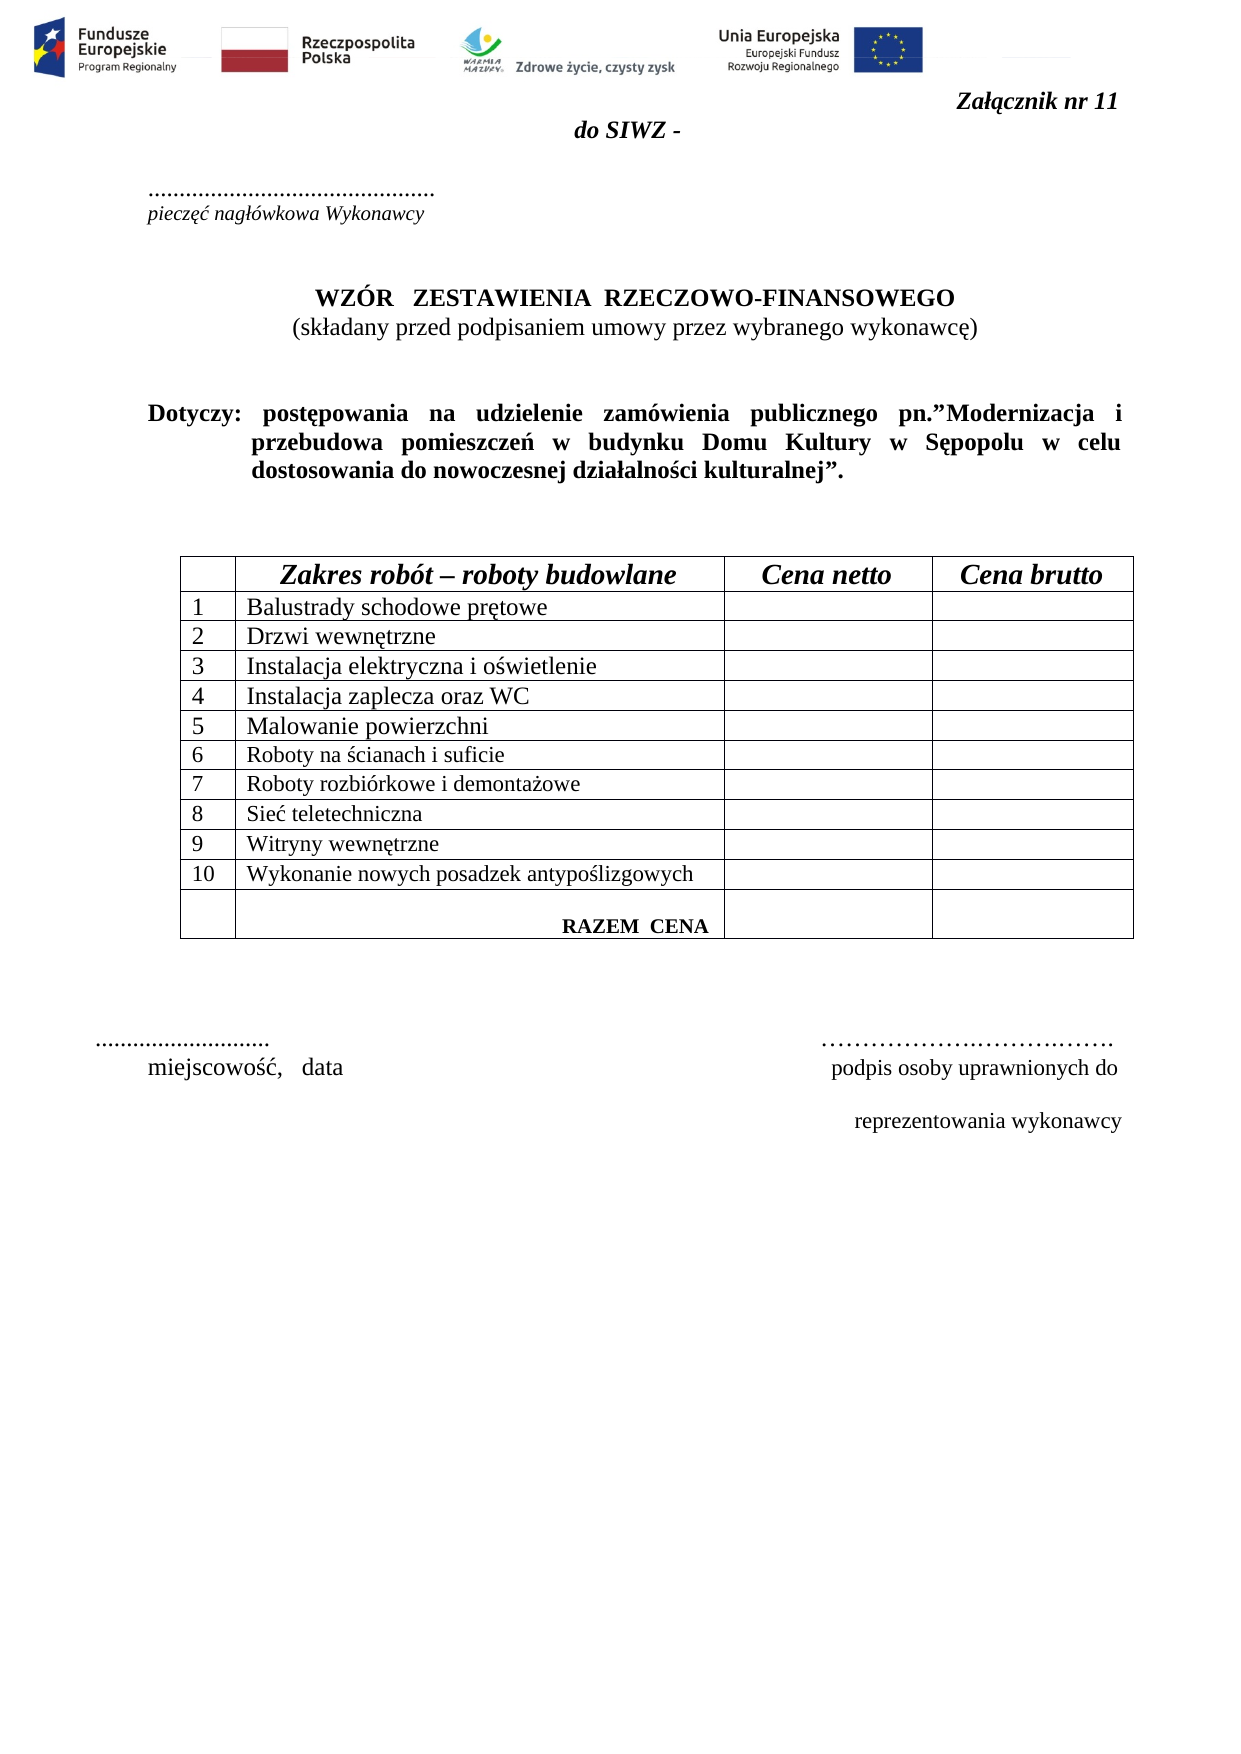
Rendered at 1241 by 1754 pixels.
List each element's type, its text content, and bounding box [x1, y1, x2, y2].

text Załącznik nr 11 do SIWZ - [148, 86, 1122, 144]
table_cell Roboty na ścianach i suficie [236, 741, 724, 769]
text Dotyczy: postępowania na udzielenie zamówienia publicznego pn.”Modernizacja i przebudowa pomieszczeń w budynku Domu Kultury w Sępopolu w celu dostosowania do nowoczesnej działalności kulturalnej”. [148, 398, 1122, 484]
table_cell 8 [181, 800, 235, 829]
text miejscowość, data podpis osoby uprawnionych do [148, 1052, 1122, 1080]
table_cell Sieć teletechniczna [236, 800, 724, 829]
text .............................................. [148, 173, 1122, 201]
table_cell 2 [181, 621, 235, 650]
table_header Cena brutto [933, 557, 1133, 591]
table_header Zakres robót – roboty budowlane [236, 557, 724, 591]
table_cell Instalacja zaplecza oraz WC [236, 681, 724, 710]
table_cell [725, 711, 932, 739]
table_cell 7 [181, 770, 235, 799]
table_cell [725, 651, 932, 680]
text (składany przed podpisaniem umowy przez wybranego wykonawcę) [148, 312, 1122, 340]
table_cell [725, 830, 932, 859]
table_cell RAZEM CENA [236, 890, 724, 938]
table_header Cena netto [725, 557, 932, 591]
table_cell [725, 592, 932, 620]
table_cell Roboty rozbiórkowe i demontażowe [236, 770, 724, 799]
table_cell [725, 621, 932, 650]
table_cell [933, 890, 1133, 938]
table_cell Balustrady schodowe prętowe [236, 592, 724, 620]
table_header [181, 557, 235, 591]
table_cell [933, 800, 1133, 829]
table_cell 5 [181, 711, 235, 739]
table_cell [933, 651, 1133, 680]
text WZÓR ZESTAWIENIA RZECZOWO-FINANSOWEGO [148, 283, 1122, 312]
table_cell [181, 890, 235, 938]
table_cell Drzwi wewnętrzne [236, 621, 724, 650]
table_cell [933, 592, 1133, 620]
table_cell [933, 741, 1133, 769]
table_cell [933, 621, 1133, 650]
table_cell Wykonanie nowych posadzek antypoślizgowych [236, 860, 724, 888]
text reprezentowania wykonawcy [89, 1107, 1122, 1133]
table_cell 6 [181, 741, 235, 769]
table_cell 1 [181, 592, 235, 620]
table_cell 3 [181, 651, 235, 680]
table_cell 10 [181, 860, 235, 888]
table_cell [933, 860, 1133, 888]
text ............................ ……………….……….……. [89, 1023, 1122, 1052]
table_cell [933, 770, 1133, 799]
table_cell [725, 741, 932, 769]
table_cell [725, 681, 932, 710]
table_cell [933, 711, 1133, 739]
table_cell Instalacja elektryczna i oświetlenie [236, 651, 724, 680]
table_cell [725, 770, 932, 799]
table_cell [933, 681, 1133, 710]
table_cell Malowanie powierzchni [236, 711, 724, 739]
table_cell Witryny wewnętrzne [236, 830, 724, 859]
table_cell [725, 890, 932, 938]
table_cell 4 [181, 681, 235, 710]
picture [0, 0, 1104, 95]
table_cell [725, 860, 932, 888]
text pieczęć nagłówkowa Wykonawcy [148, 201, 1122, 225]
table_cell [725, 800, 932, 829]
table_cell 9 [181, 830, 235, 859]
table_cell [933, 830, 1133, 859]
